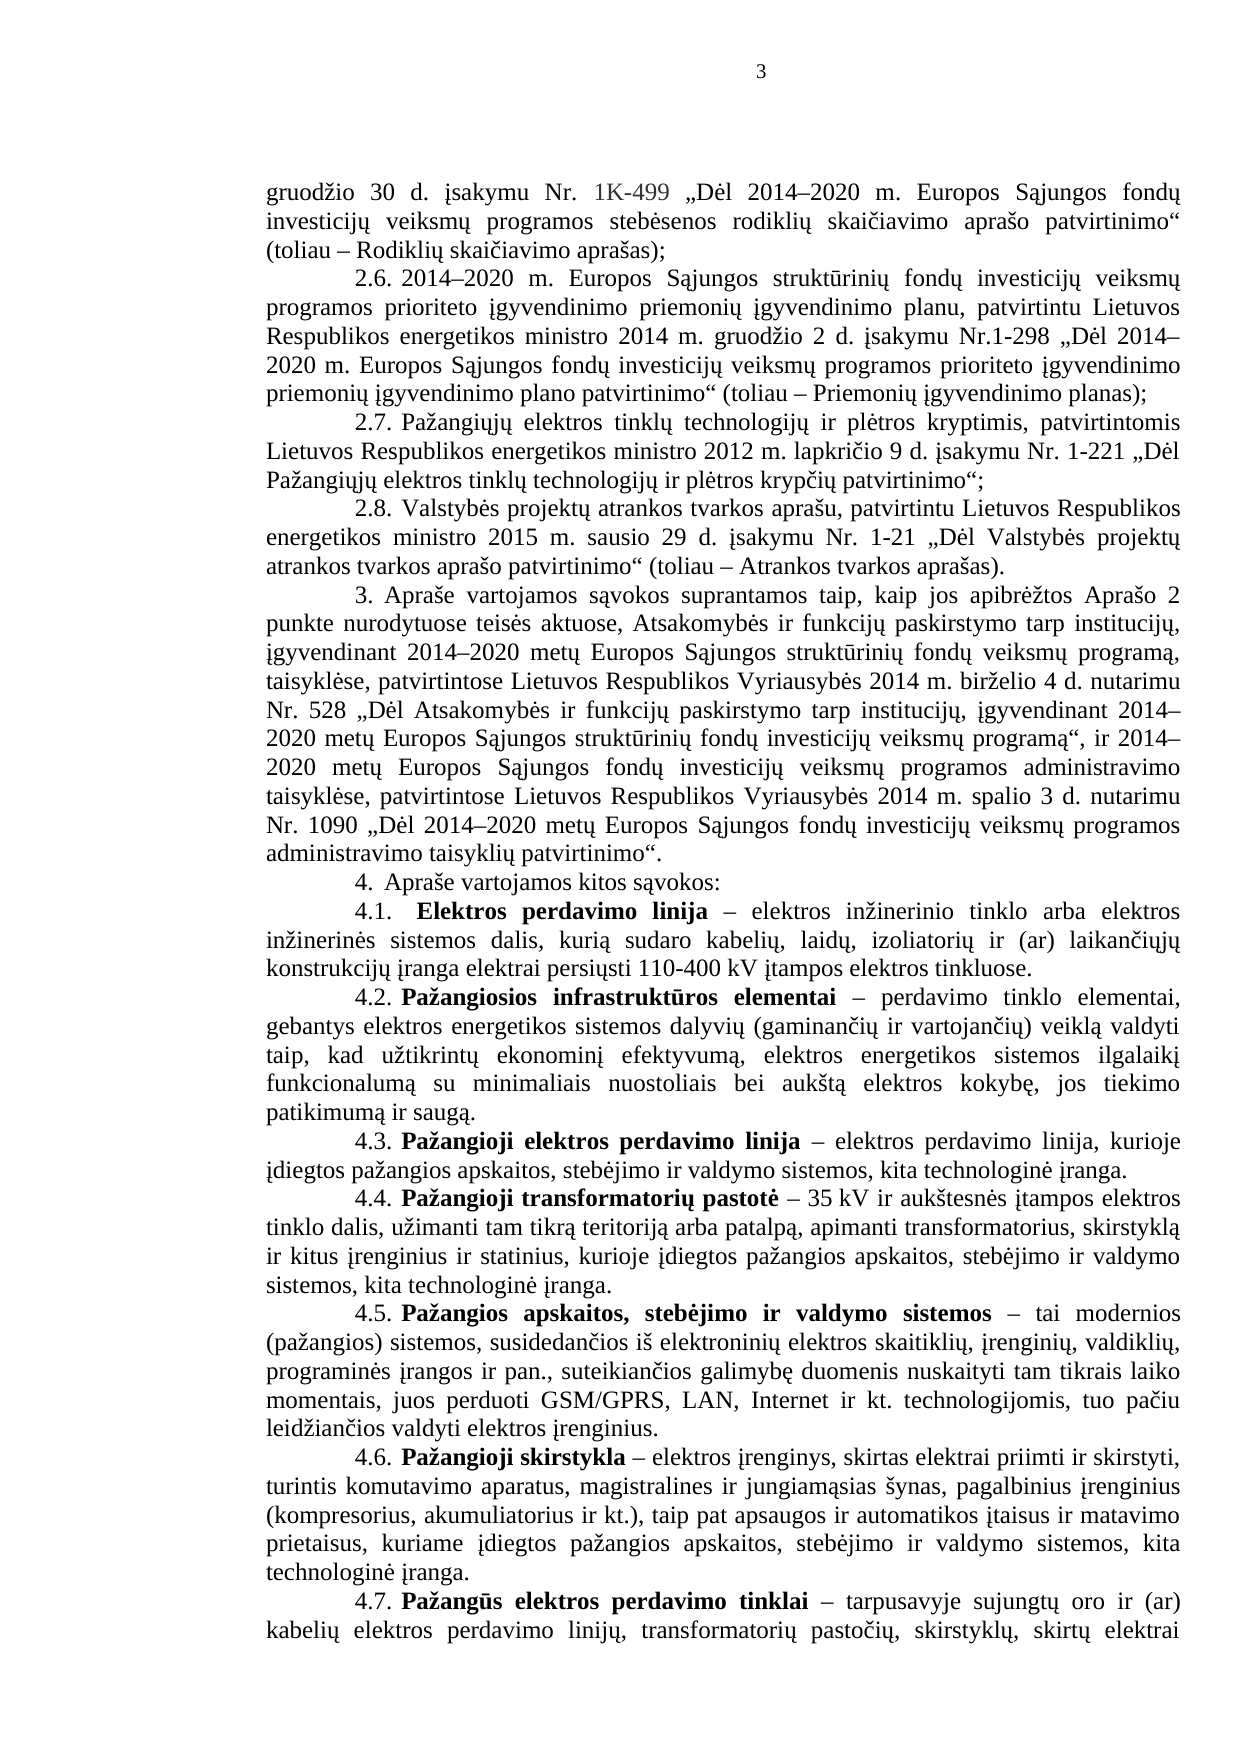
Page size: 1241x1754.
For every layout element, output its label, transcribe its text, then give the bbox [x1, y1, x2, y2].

text 4.6. Pažangioji skirstykla – elektros įrenginys, skirtas elektrai priimti ir skirstyti, turintis komutavimo aparatus, magistralines ir jungiamąsias šynas, pagalbinius įrenginius (kompresorius, akumuliatorius ir kt.), taip pat apsaugos ir automatikos įtaisus ir matavimo prietaisus, kuriame įdiegtos pažangios apskaitos, stebėjimo ir valdymo sistemos, kita technologinė įranga. [266, 1442, 1181, 1586]
text 4.2. Pažangiosios infrastruktūros elementai – perdavimo tinklo elementai, gebantys elektros energetikos sistemos dalyvių (gaminančių ir vartojančių) veiklą valdyti taip, kad užtikrintų ekonominį efektyvumą, elektros energetikos sistemos ilgalaikį funkcionalumą su minimaliais nuostoliais bei aukštą elektros kokybę, jos tiekimo patikimumą ir saugą. [266, 982, 1181, 1126]
text 4. Apraše vartojamos kitos sąvokos: [266, 867, 1181, 896]
text gruodžio 30 d. įsakymu Nr. 1K-499 „Dėl 2014–2020 m. Europos Sąjungos fondų investicijų veiksmų programos stebėsenos rodiklių skaičiavimo aprašo patvirtinimo“ (toliau – Rodiklių skaičiavimo aprašas); [266, 177, 1181, 263]
text 4.1. Elektros perdavimo linija – elektros inžinerinio tinklo arba elektros inžinerinės sistemos dalis, kurią sudaro kabelių, laidų, izoliatorių ir (ar) laikančiųjų konstrukcijų įranga elektrai persiųsti 110-400 kV įtampos elektros tinkluose. [266, 896, 1181, 982]
text 4.7. Pažangūs elektros perdavimo tinklai – tarpusavyje sujungtų oro ir (ar) kabelių elektros perdavimo linijų, transformatorių pastočių, skirstyklų, skirtų elektrai [266, 1586, 1181, 1643]
text 4.5. Pažangios apskaitos, stebėjimo ir valdymo sistemos – tai modernios (pažangios) sistemos, susidedančios iš elektroninių elektros skaitiklių, įrenginių, valdiklių, programinės įrangos ir pan., suteikiančios galimybę duomenis nuskaityti tam tikrais laiko momentais, juos perduoti GSM/GPRS, LAN, Internet ir kt. technologijomis, tuo pačiu leidžiančios valdyti elektros įrenginius. [266, 1298, 1181, 1442]
text 2.7. Pažangiųjų elektros tinklų technologijų ir plėtros kryptimis, patvirtintomis Lietuvos Respublikos energetikos ministro 2012 m. lapkričio 9 d. įsakymu Nr. 1-221 „Dėl Pažangiųjų elektros tinklų technologijų ir plėtros krypčių patvirtinimo“; [266, 407, 1181, 493]
text 4.4. Pažangioji transformatorių pastotė – 35 kV ir aukštesnės įtampos elektros tinklo dalis, užimanti tam tikrą teritoriją arba patalpą, apimanti transformatorius, skirstyklą ir kitus įrenginius ir statinius, kurioje įdiegtos pažangios apskaitos, stebėjimo ir valdymo sistemos, kita technologinė įranga. [266, 1183, 1181, 1298]
text 4.3. Pažangioji elektros perdavimo linija – elektros perdavimo linija, kurioje įdiegtos pažangios apskaitos, stebėjimo ir valdymo sistemos, kita technologinė įranga. [266, 1126, 1181, 1183]
text 3. Apraše vartojamos sąvokos suprantamos taip, kaip jos apibrėžtos Aprašo 2 punkte nurodytuose teisės aktuose, Atsakomybės ir funkcijų paskirstymo tarp institucijų, įgyvendinant 2014–2020 metų Europos Sąjungos struktūrinių fondų veiksmų programą, taisyklėse, patvirtintose Lietuvos Respublikos Vyriausybės 2014 m. birželio 4 d. nutarimu Nr. 528 „Dėl Atsakomybės ir funkcijų paskirstymo tarp institucijų, įgyvendinant 2014–2020 metų Europos Sąjungos struktūrinių fondų investicijų veiksmų programą“, ir 2014–2020 metų Europos Sąjungos fondų investicijų veiksmų programos administravimo taisyklėse, patvirtintose Lietuvos Respublikos Vyriausybės 2014 m. spalio 3 d. nutarimu Nr. 1090 „Dėl 2014–2020 metų Europos Sąjungos fondų investicijų veiksmų programos administravimo taisyklių patvirtinimo“. [266, 580, 1181, 867]
text 2.6. 2014–2020 m. Europos Sąjungos struktūrinių fondų investicijų veiksmų programos prioriteto įgyvendinimo priemonių įgyvendinimo planu, patvirtintu Lietuvos Respublikos energetikos ministro 2014 m. gruodžio 2 d. įsakymu Nr.1-298 „Dėl 2014–2020 m. Europos Sąjungos fondų investicijų veiksmų programos prioriteto įgyvendinimo priemonių įgyvendinimo plano patvirtinimo“ (toliau – Priemonių įgyvendinimo planas); [266, 263, 1181, 407]
text 2.8. Valstybės projektų atrankos tvarkos aprašu, patvirtintu Lietuvos Respublikos energetikos ministro 2015 m. sausio 29 d. įsakymu Nr. 1-21 „Dėl Valstybės projektų atrankos tvarkos aprašo patvirtinimo“ (toliau – Atrankos tvarkos aprašas). [266, 493, 1181, 580]
